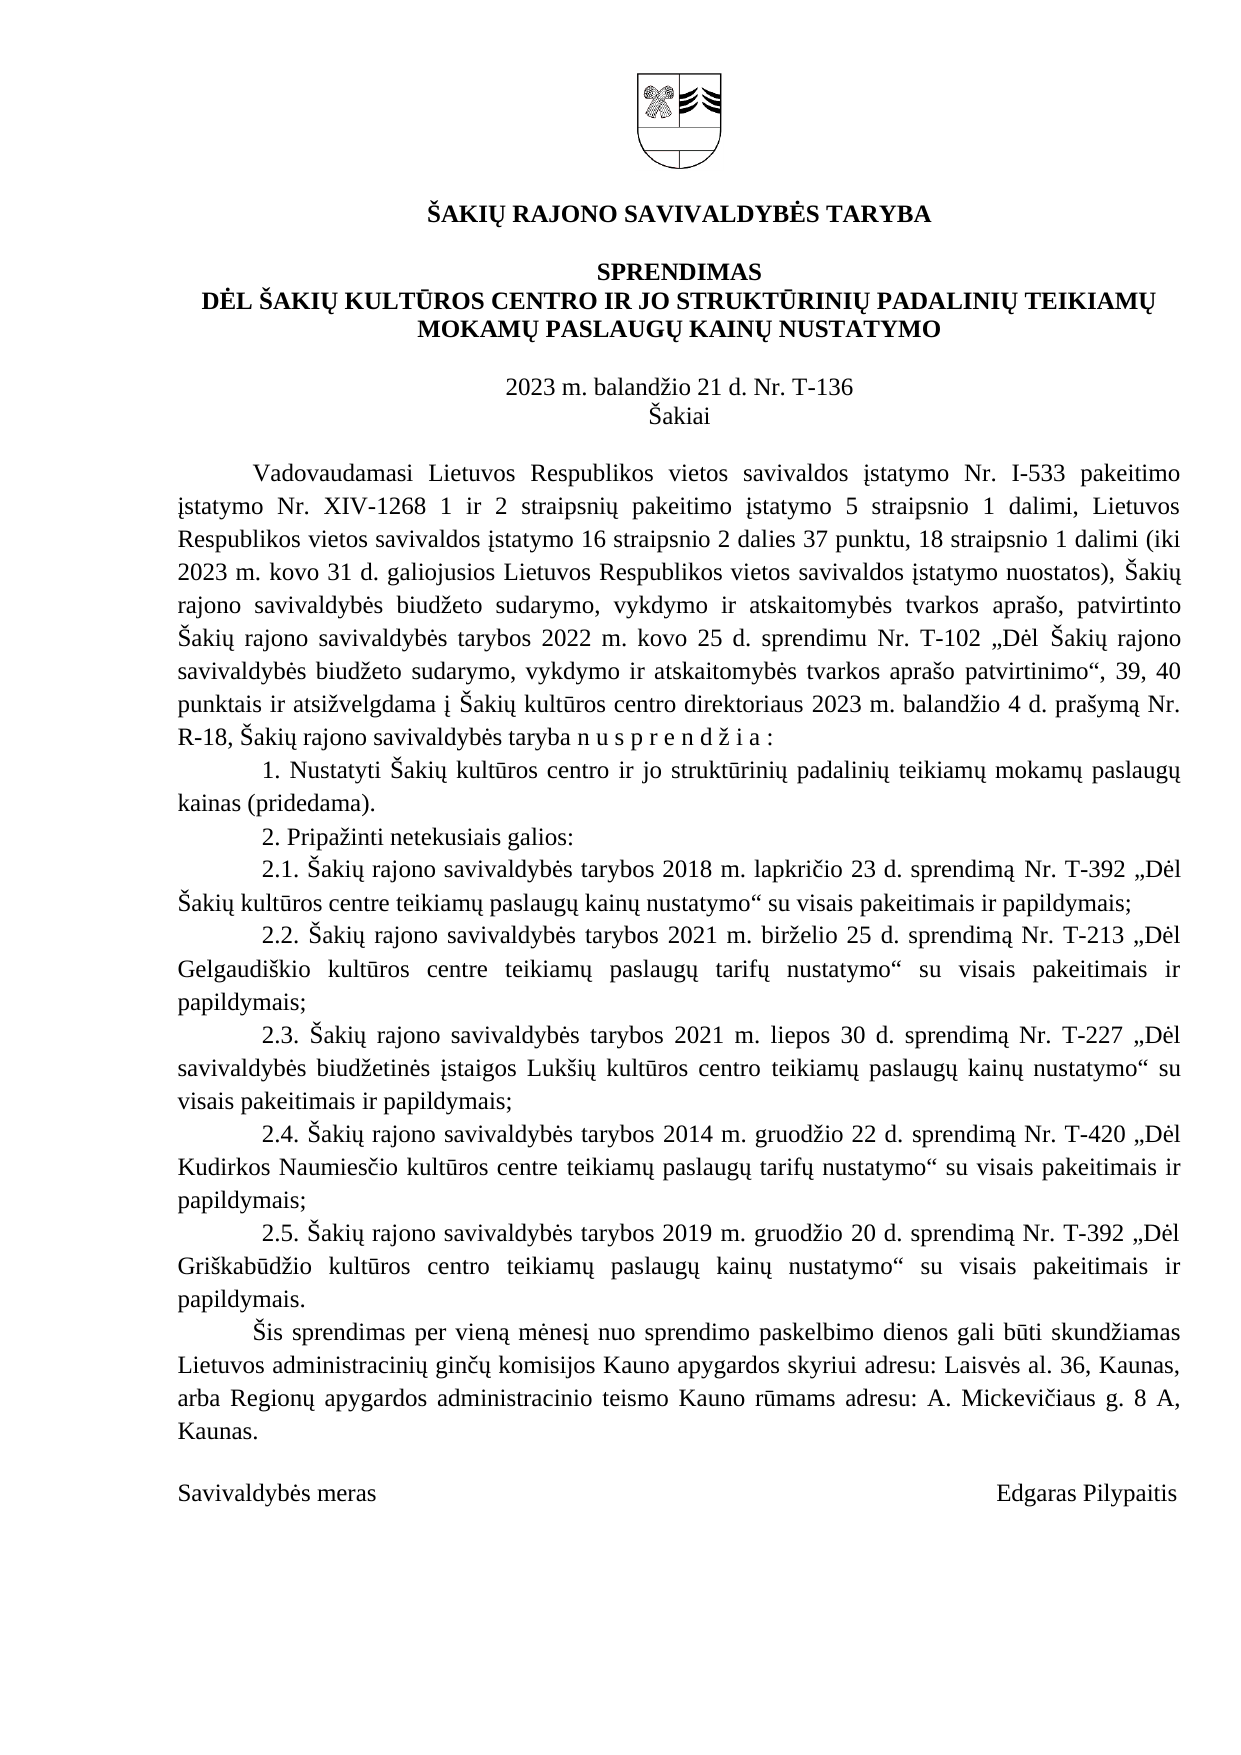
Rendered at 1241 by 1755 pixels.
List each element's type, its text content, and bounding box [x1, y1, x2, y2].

subtitle SPRENDIMAS [177, 257, 1181, 286]
text 2.2. Šakių rajono savivaldybės tarybos 2021 m. birželio 25 d. sprendimą Nr. T-213 „Dėl Gelgaudiškio kultūros centre teikiamų paslaugų tarifų nustatymo“ su visais pakeitimais ir papildymais; [177, 921, 1181, 1015]
text 2.1. Šakių rajono savivaldybės tarybos 2018 m. lapkričio 23 d. sprendimą Nr. T-392 „Dėl Šakių kultūros centre teikiamų paslaugų kainų nustatymo“ su visais pakeitimais ir papildymais; [177, 854, 1181, 916]
text 1. Nustatyti Šakių kultūros centro ir jo struktūrinių padalinių teikiamų mokamų paslaugų kainas (pridedama). [177, 756, 1181, 817]
text 2.3. Šakių rajono savivaldybės tarybos 2021 m. liepos 30 d. sprendimą Nr. T-227 „Dėl savivaldybės biudžetinės įstaigos Lukšių kultūros centro teikiamų paslaugų kainų nustatymo“ su visais pakeitimais ir papildymais; [177, 1020, 1181, 1114]
text 2.4. Šakių rajono savivaldybės tarybos 2014 m. gruodžio 22 d. sprendimą Nr. T-420 „Dėl Kudirkos Naumiesčio kultūros centre teikiamų paslaugų tarifų nustatymo“ su visais pakeitimais ir papildymais; [177, 1119, 1181, 1213]
text 2.5. Šakių rajono savivaldybės tarybos 2019 m. gruodžio 20 d. sprendimą Nr. T-392 „Dėl Griškabūdžio kultūros centro teikiamų paslaugų kainų nustatymo“ su visais pakeitimais ir papildymais. [177, 1218, 1181, 1313]
text 2. Pripažinti netekusiais galios: [177, 822, 1181, 850]
text Šakiai [177, 401, 1181, 429]
text ŠAKIŲ RAJONO SAVIVALDYBĖS TARYBA [177, 199, 1181, 228]
text Šis sprendimas per vieną mėnesį nuo sprendimo paskelbimo dienos gali būti skundžiamas Lietuvos administracinių ginčų komisijos Kauno apygardos skyriui adresu: Laisvės al. 36, Kaunas, arba Regionų apygardos administracinio teismo Kauno rūmams adresu: A. Mickevičiaus g. 8 A, Kaunas. [177, 1317, 1181, 1445]
text Vadovaudamasi Lietuvos Respublikos vietos savivaldos įstatymo Nr. I-533 pakeitimo įstatymo Nr. XIV-1268 1 ir 2 straipsnių pakeitimo įstatymo 5 straipsnio 1 dalimi, Lietuvos Respublikos vietos savivaldos įstatymo 16 straipsnio 2 dalies 37 punktu, 18 straipsnio 1 dalimi (iki 2023 m. kovo 31 d. galiojusios Lietuvos Respublikos vietos savivaldos įstatymo nuostatos), Šakių rajono savivaldybės biudžeto sudarymo, vykdymo ir atskaitomybės tvarkos aprašo, patvirtinto Šakių rajono savivaldybės tarybos 2022 m. kovo 25 d. sprendimu Nr. T-102 „Dėl Šakių rajono savivaldybės biudžeto sudarymo, vykdymo ir atskaitomybės tvarkos aprašo patvirtinimo“, 39, 40 punktais ir atsižvelgdama į Šakių kultūros centro direktoriaus 2023 m. balandžio 4 d. prašymą Nr. R-18, Šakių rajono savivaldybės taryba nusprendžia: [177, 458, 1181, 751]
text 2023 m. balandžio 21 d. Nr. T-136 [177, 372, 1181, 401]
text Savivaldybės meras Edgaras Pilypaitis [177, 1478, 1181, 1506]
text DĖL ŠAKIŲ KULTŪROS CENTRO IR JO STRUKTŪRINIŲ PADALINIŲ TEIKIAMŲ MOKAMŲ PASLAUGŲ KAINŲ NUSTATYMO [177, 286, 1181, 343]
